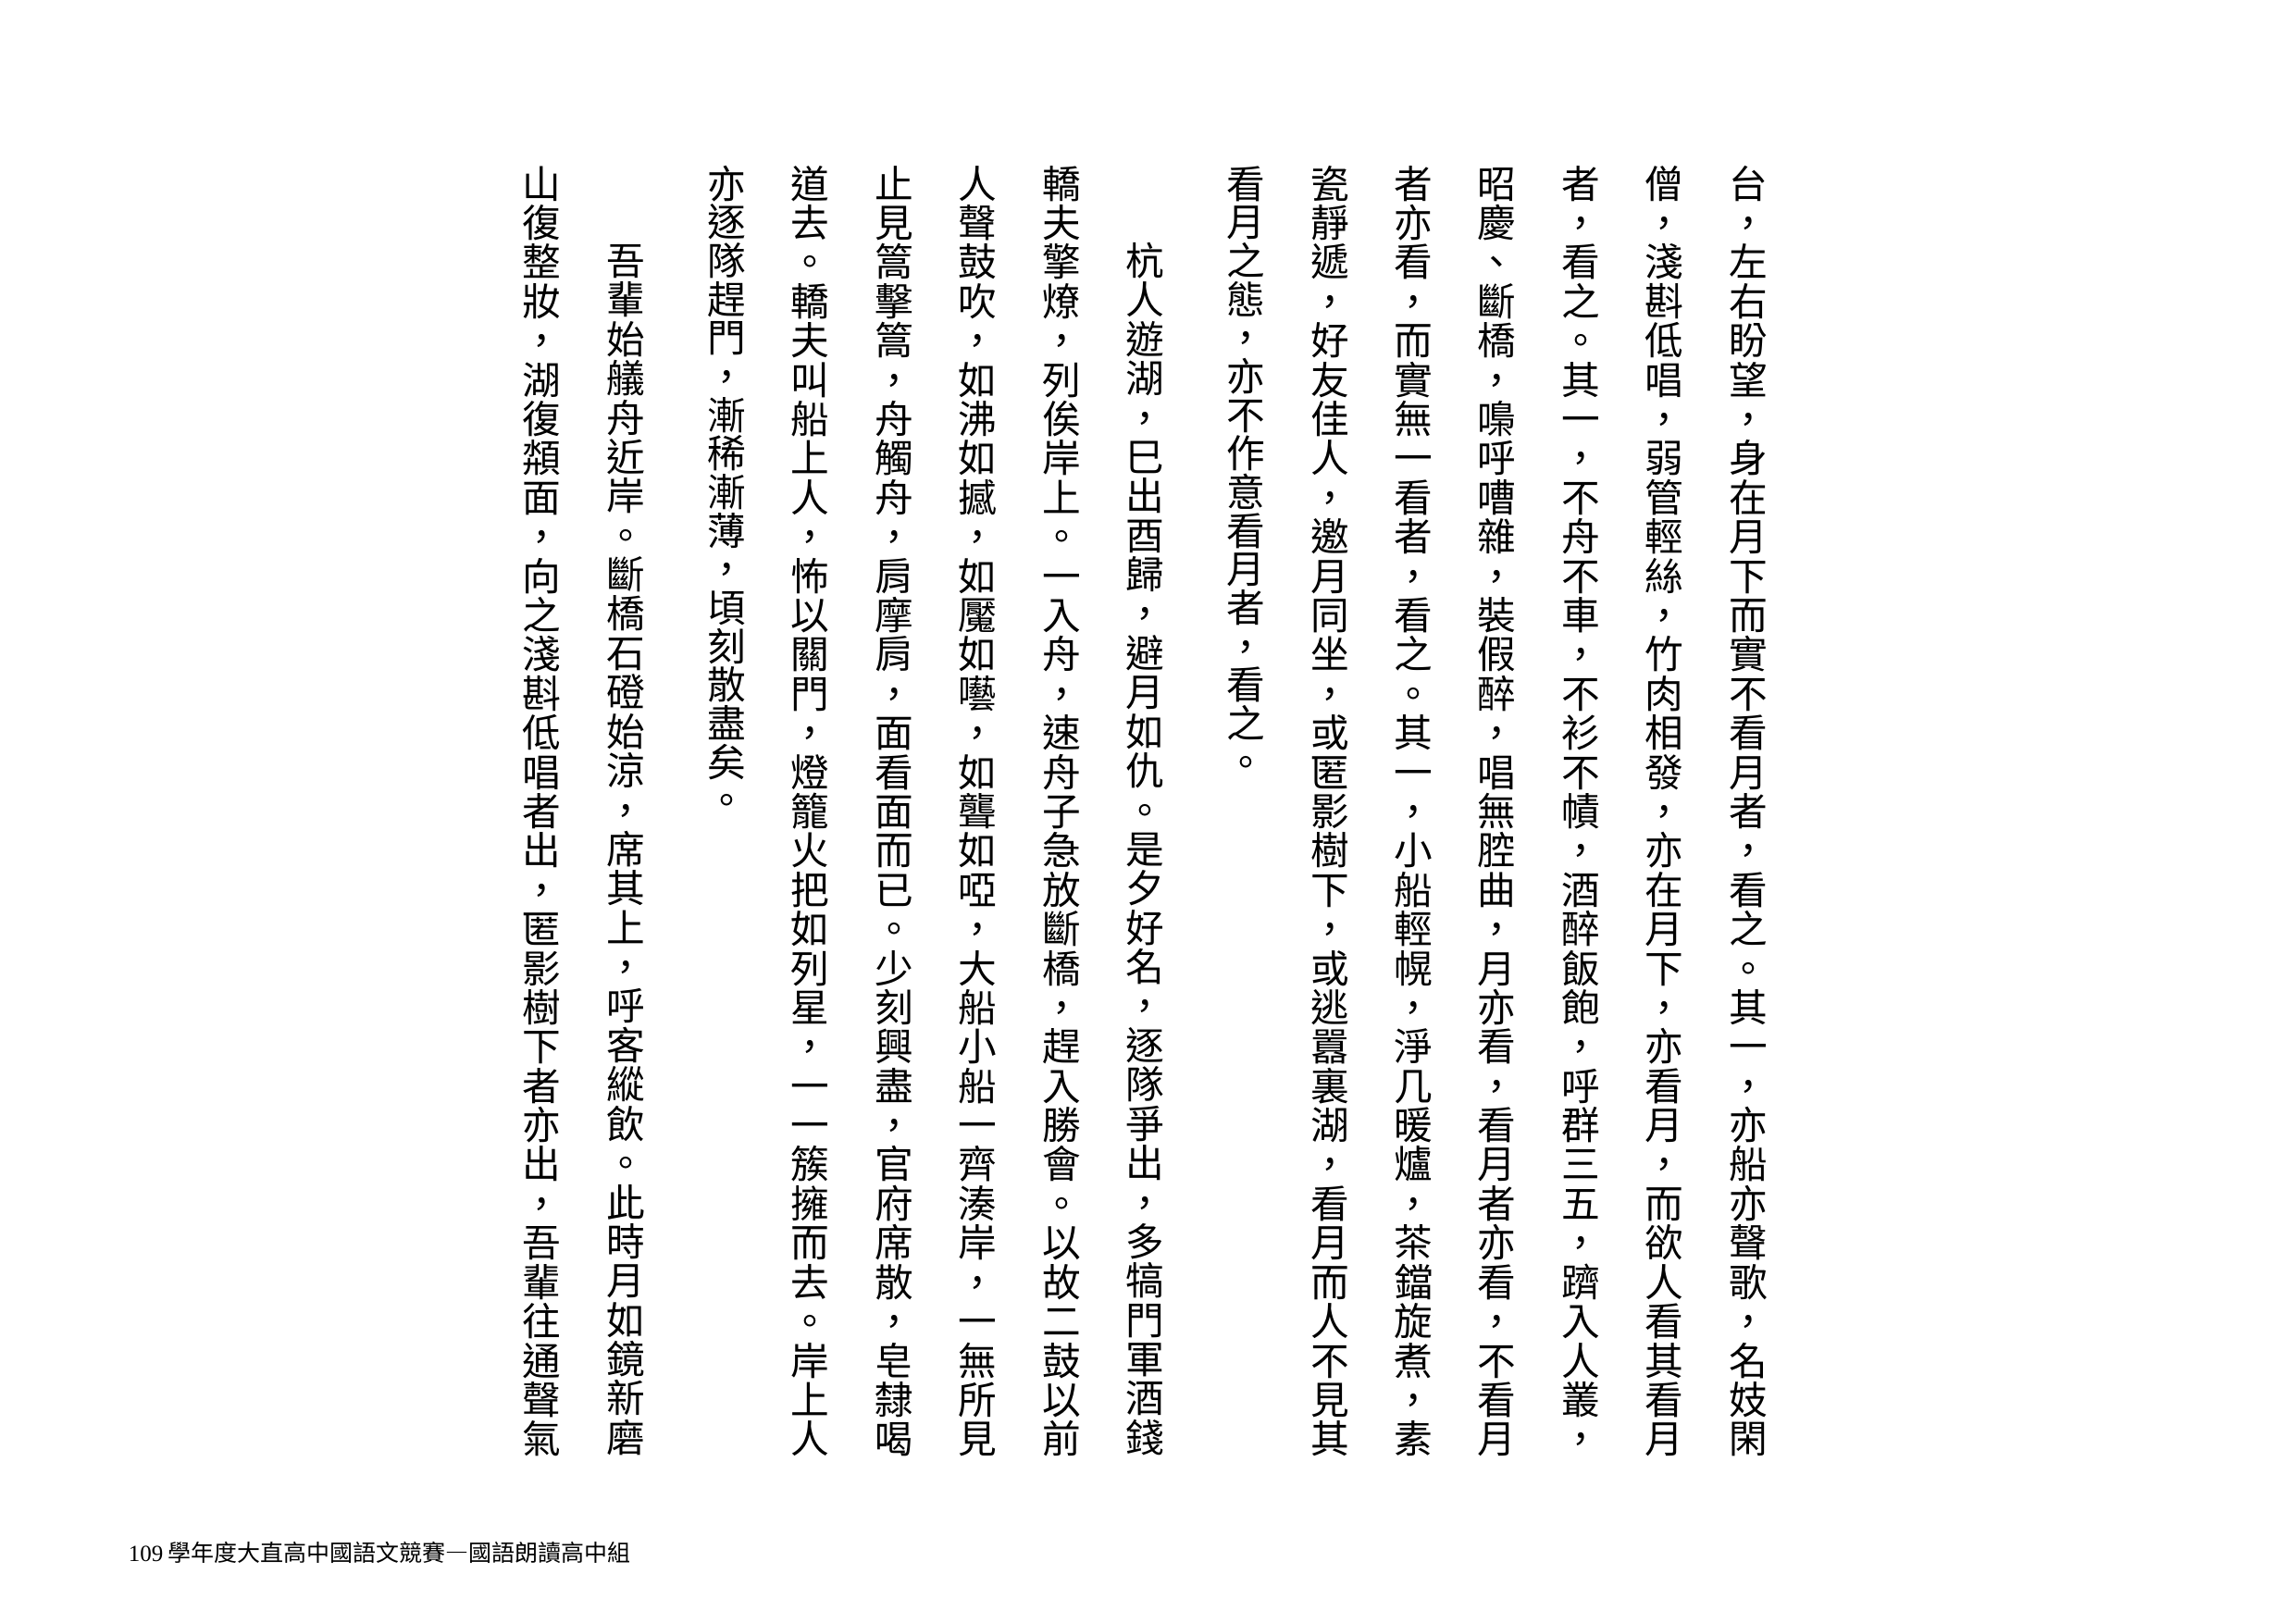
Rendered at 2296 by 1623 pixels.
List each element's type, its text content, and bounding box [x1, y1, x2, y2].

text 杭人遊湖，巳出酉歸，避月如仇。是夕好名，逐隊爭出，多犒門軍酒錢，轎夫擎燎，列俟岸上。一入舟，速舟子急放斷橋，趕入勝會。以故二鼓以前，人聲鼓吹，如沸如撼，如魘如囈，如聾如啞，大船小船一齊湊岸，一無所見，止見篙擊篙，舟觸舟，肩摩肩，面看面而已。少刻興盡，官府席散，皂隸喝道去。轎夫叫船上人，怖以關門，燈籠火把如列星，一一簇擁而去。岸上人亦逐隊趕門，漸稀漸薄，頃刻散盡矣。 [699, 164, 1173, 1459]
text 吾輩始艤舟近岸。斷橋石磴始涼，席其上，呼客縱飲。此時月如鏡新磨，山復整妝，湖復頮面，向之淺斟低唱者出，匿影樹下者亦出，吾輩往通聲氣，拉與同坐。韻友來，名妓至，杯箸安，竹肉發。月色蒼涼，東方將白，客方散去。吾輩縱舟，酣睡于十里荷花之中，香氣拍人，清夢甚愜。 [515, 164, 653, 1459]
text 西湖七月半，一無可看，止可看看七月半之人。看七月半之人，以五類看之。其一，樓船簫鼓，峨冠盛筵，燈火優傒，聲光相亂，名為看月而實不見月者，看之。其一，亦船亦樓，名娃閨秀，攜及童孌，笑啼雜之，環坐露台，左右盼望，身在月下而實不看月者，看之。其一，亦船亦聲歌，名妓閑僧，淺斟低唱，弱管輕絲，竹肉相發，亦在月下，亦看月，而欲人看其看月者，看之。其一，不舟不車，不衫不幘，酒醉飯飽，呼群三五，躋入人叢，昭慶、斷橋，嘄呼嘈雜，裝假醉，唱無腔曲，月亦看，看月者亦看，不看月者亦看，而實無一看者，看之。其一，小船輕幌，淨几暖爐，茶鐺旋煮，素瓷靜遞，好友佳人，邀月同坐，或匿影樹下，或逃囂裏湖，看月而人不見其看月之態，亦不作意看月者，看之。 [1218, 164, 1776, 1459]
